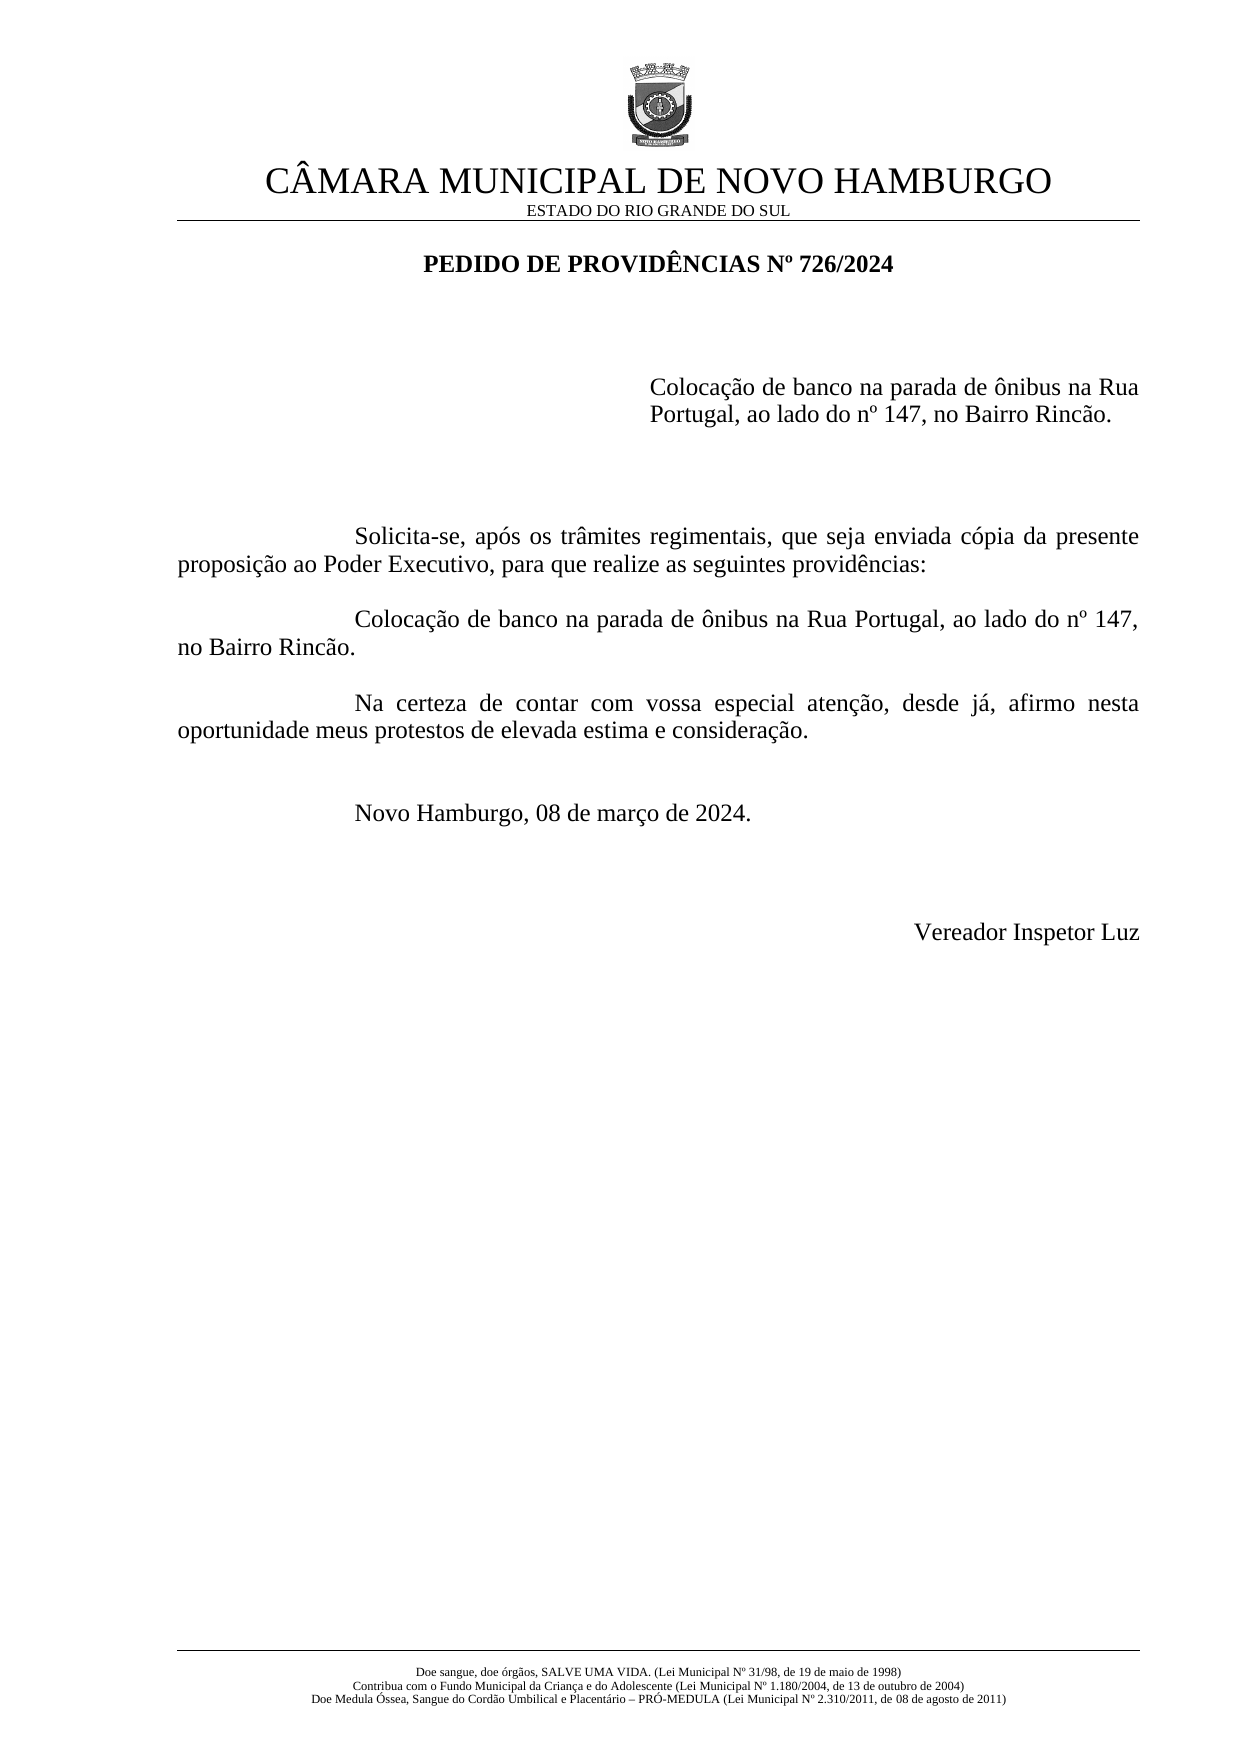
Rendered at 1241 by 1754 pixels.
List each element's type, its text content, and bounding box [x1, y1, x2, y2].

text Na certeza de contar com vossa especial atenção, desde já, afirmo nesta oportunidade meus protestos de elevada estima e consideração. [177, 689, 1140, 744]
text Colocação de banco na parada de ônibus na Rua Portugal, ao lado do nº 147, no Bairro Rincão. [177, 606, 1140, 661]
text Vereador Inspetor Luz [177, 918, 1140, 946]
text Colocação de banco na parada de ônibus na Rua Portugal, ao lado do nº 147, no Bairro Rincão. [649, 373, 1140, 428]
text PEDIDO DE PROVIDÊNCIAS Nº 726/2024 [177, 250, 1140, 278]
text Novo Hamburgo, 08 de março de 2024. [177, 799, 1140, 827]
text Solicita-se, após os trâmites regimentais, que seja enviada cópia da presente proposição ao Poder Executivo, para que realize as seguintes providências: [177, 522, 1140, 578]
